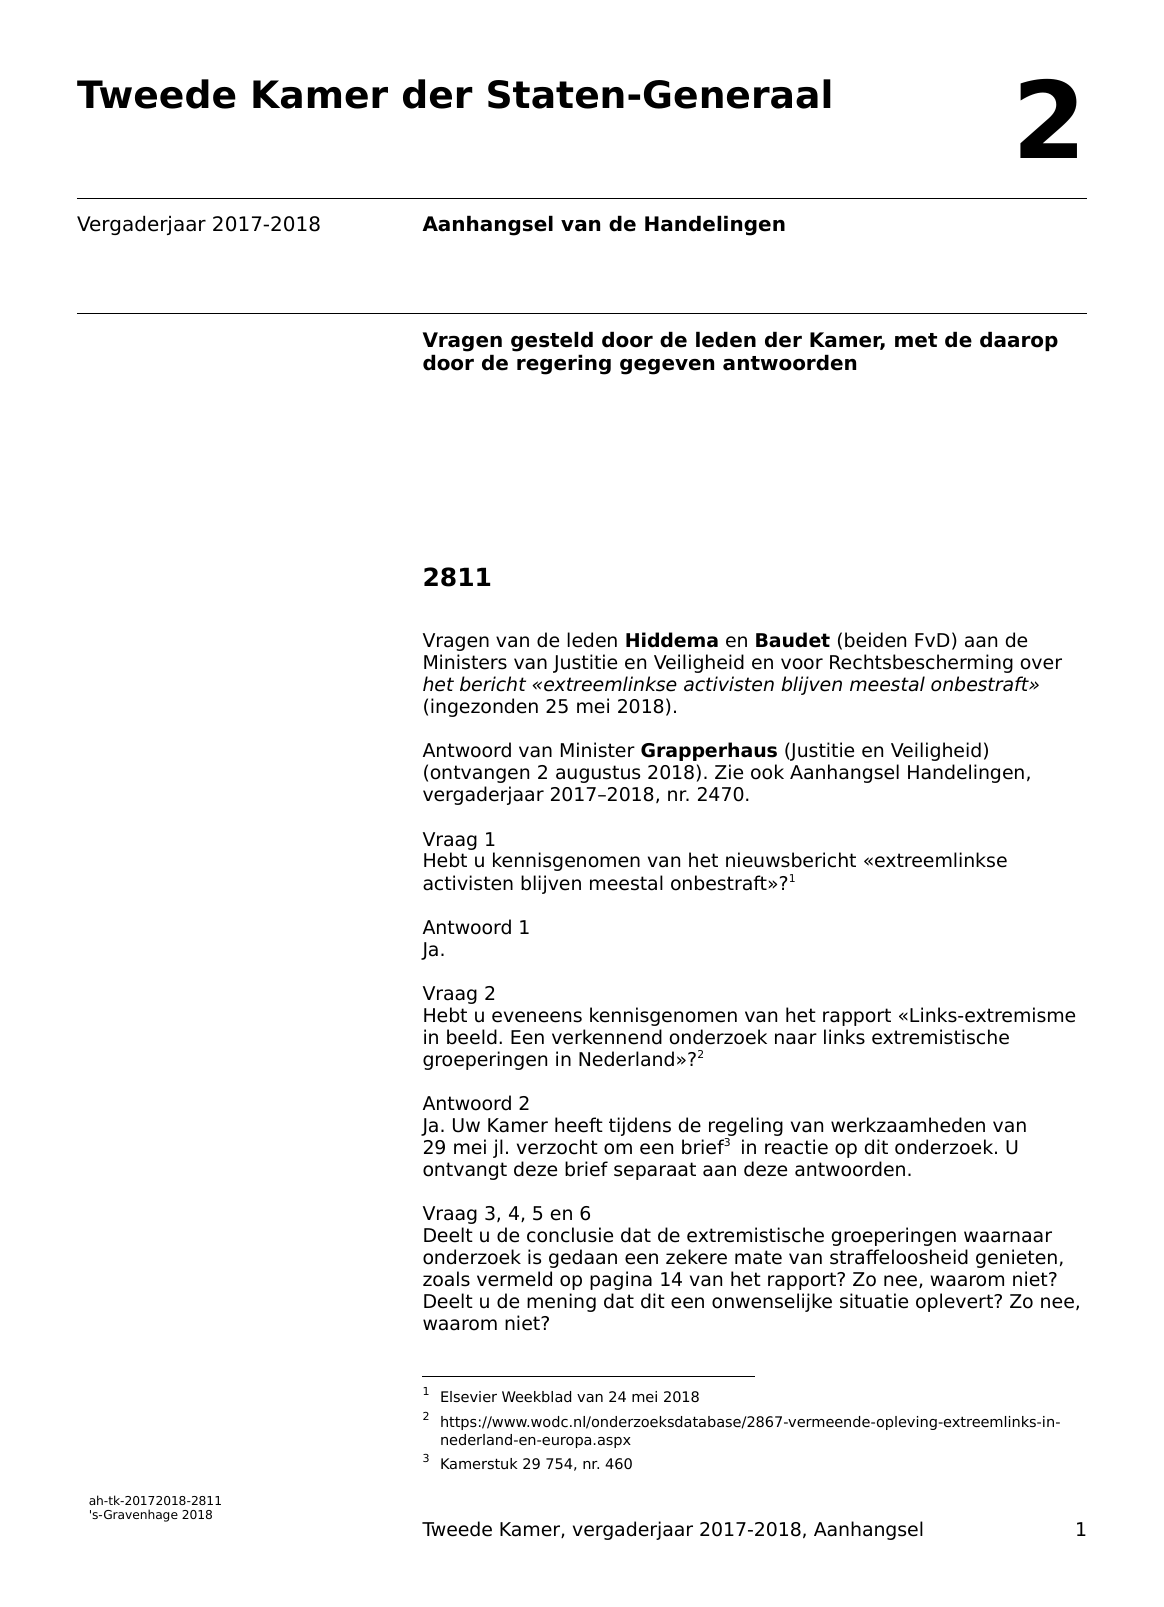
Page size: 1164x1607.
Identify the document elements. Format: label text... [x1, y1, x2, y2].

text Hebt u kennisgenomen van het nieuwsbericht «extreemlinkse activisten blijven meestal onbestraft»? [422, 850, 1087, 894]
text Vragen van de leden Hiddema en Baudet (beiden FvD) aan de Ministers van Justitie en Veiligheid en voor Rechtsbescherming over het bericht «extreemlinkse activisten blijven meestal onbestraft» (ingezonden 25 mei 2018). [422, 630, 1087, 718]
text Antwoord 1 [422, 917, 1087, 938]
text Deelt u de conclusie dat de extremistische groeperingen waarnaar onderzoek is gedaan een zekere mate van straffeloosheid genieten, zoals vermeld op pagina 14 van het rapport? Zo nee, waarom niet? [422, 1225, 1087, 1291]
text 2811 [422, 563, 1087, 592]
text Antwoord 2 [422, 1093, 1087, 1115]
table_cell Vragen gesteld door de leden der Kamer, met de daarop door de regering gegeven antwoorden [422, 314, 1087, 375]
table_cell Vergaderjaar 2017-2018 [77, 199, 422, 313]
text Vraag 1 [422, 828, 1087, 850]
table_cell Aanhangsel van de Handelingen [422, 199, 1087, 313]
text Hebt u eveneens kennisgenomen van het rapport «Links-extremisme in beeld. Een verkennend onderzoek naar links extremistische groeperingen in Nederland»? [422, 1005, 1087, 1071]
text https://www.wodc.nl/onderzoeksdatabase/2867-vermeende-opleving-extreemlinks-in-nederland-en-europa.aspx [422, 1410, 1087, 1449]
text 's-Gravenhage 2018 [88, 1508, 323, 1522]
table_cell [77, 314, 422, 375]
text Antwoord van Minister Grapperhaus (Justitie en Veiligheid) (ontvangen 2 augustus 2018). Zie ook Aanhangsel Handelingen, vergaderjaar 2017–2018, nr. 2470. [422, 740, 1087, 806]
text Vraag 3, 4, 5 en 6 [422, 1203, 1087, 1225]
text Vraag 2 [422, 983, 1087, 1005]
text Ja. [422, 938, 1087, 961]
text Elsevier Weekblad van 24 mei 2018 [422, 1385, 1087, 1407]
text ah-tk-20172018-2811 [88, 1494, 323, 1508]
table_header Tweede Kamer der Staten-Generaal [77, 59, 886, 198]
text Kamerstuk 29 754, nr. 460 [422, 1452, 1087, 1474]
table_header 2 [886, 59, 1087, 198]
text Deelt u de mening dat dit een onwenselijke situatie oplevert? Zo nee, waarom niet? [422, 1291, 1087, 1335]
text Ja. Uw Kamer heeft tijdens de regeling van werkzaamheden van 29 mei jl. verzocht om een brief in reactie op dit onderzoek. U ontvangt deze brief separaat aan deze antwoorden. [422, 1115, 1087, 1181]
